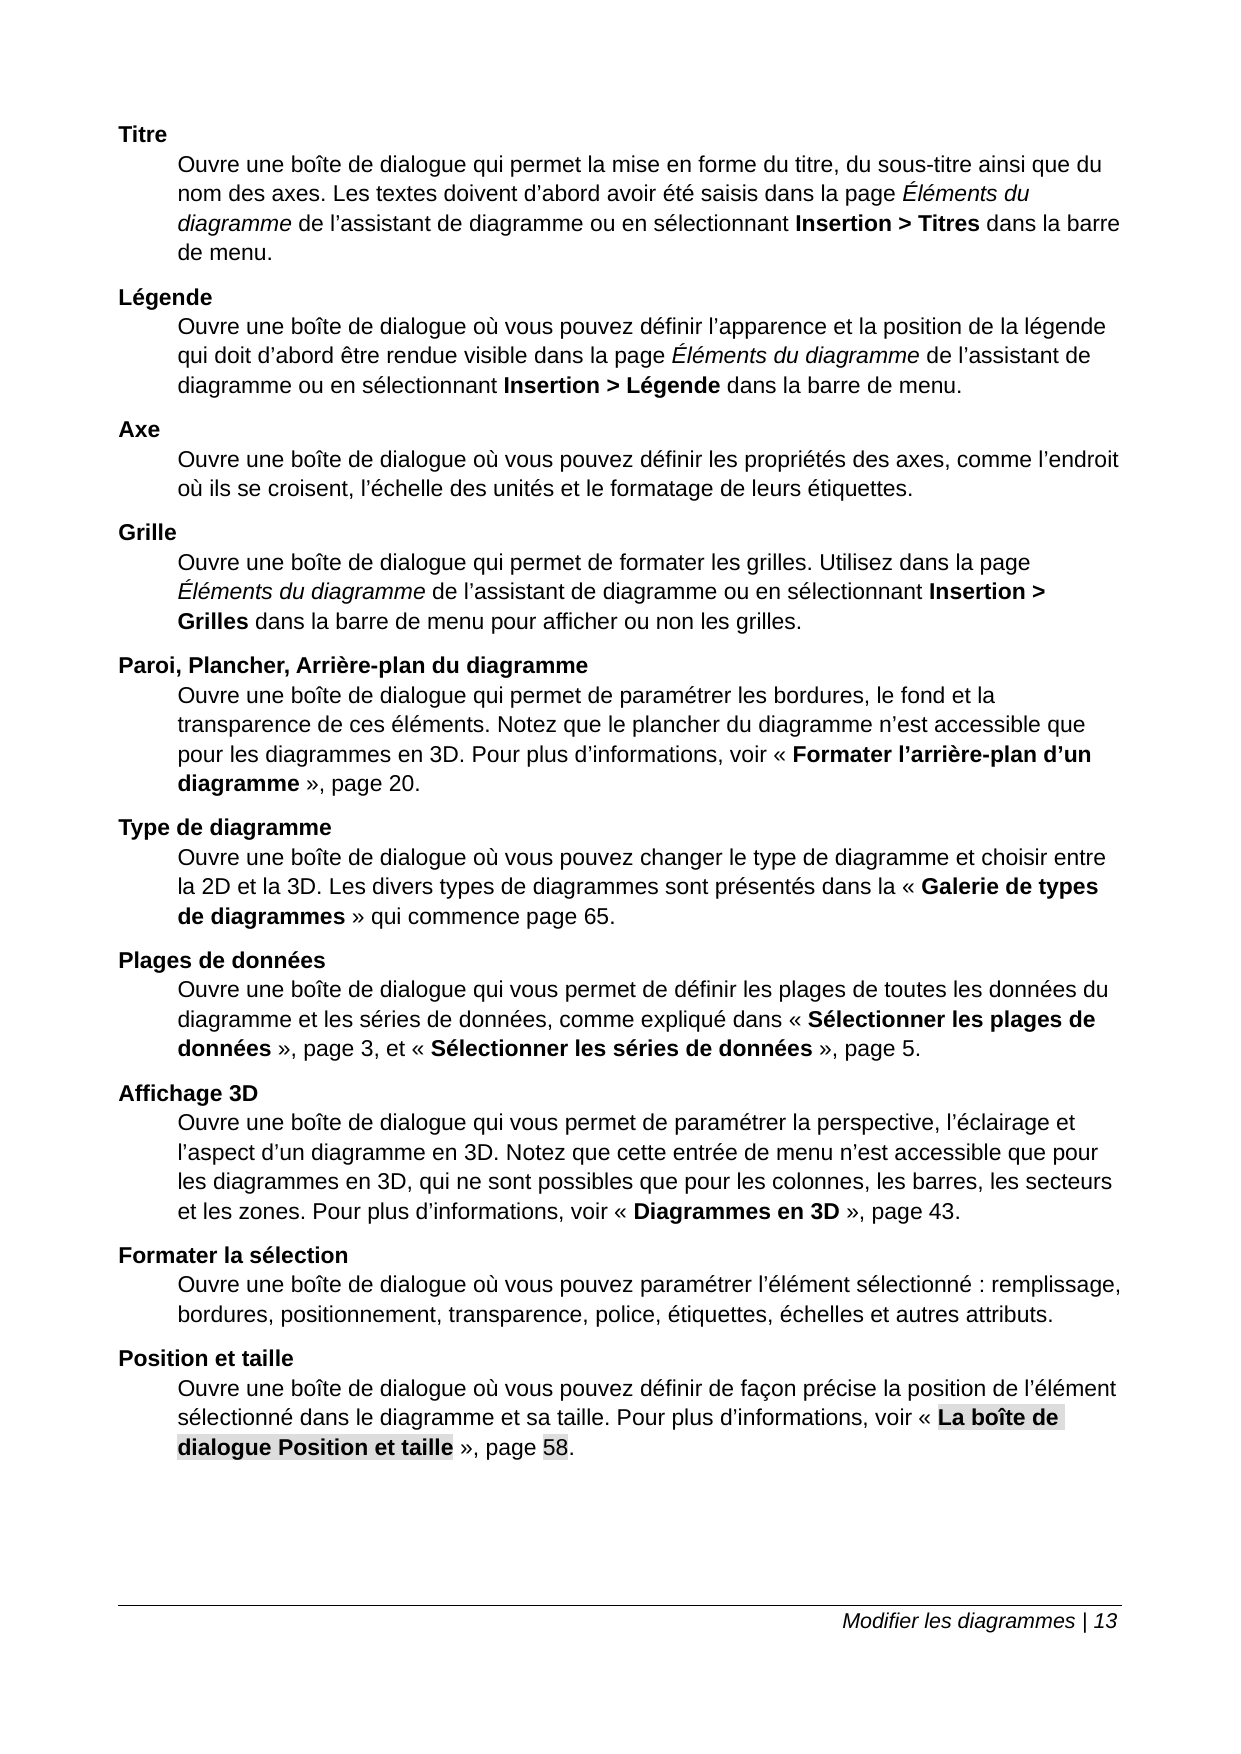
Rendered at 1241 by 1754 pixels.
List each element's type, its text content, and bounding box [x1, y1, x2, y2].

subtitle Paroi, Plancher, Arrière-plan du diagramme [118, 649, 1122, 678]
list Ouvre une boîte de dialogue où vous pouvez changer le type de diagramme et choisir entre la 2D et la 3D. Les divers types de diagrammes sont présentés dans la « Galerie de types de diagrammes » qui commence page 65. [177, 841, 1122, 929]
list Ouvre une boîte de dialogue où vous pouvez définir les propriétés des axes, comme l’endroit où ils se croisent, l’échelle des unités et le formatage de leurs étiquettes. [177, 442, 1122, 501]
subtitle Position et taille [118, 1342, 1122, 1371]
list Ouvre une boîte de dialogue qui permet de formater les grilles. Utilisez dans la page Éléments du diagramme de l’assistant de diagramme ou en sélectionnant Insertion > Grilles dans la barre de menu pour afficher ou non les grilles. [177, 546, 1122, 634]
list Ouvre une boîte de dialogue où vous pouvez définir de façon précise la position de l’élément sélectionné dans le diagramme et sa taille. Pour plus d’informations, voir « La boîte de dialogue Position et taille », page 58. [177, 1371, 1122, 1460]
subtitle Axe [118, 413, 1122, 442]
subtitle Formater la sélection [118, 1239, 1122, 1268]
list Ouvre une boîte de dialogue qui permet de paramétrer les bordures, le fond et la transparence de ces éléments. Notez que le plancher du diagramme n’est accessible que pour les diagrammes en 3D. Pour plus d’informations, voir « Formater l’arrière-plan d’un diagramme », page 20. [177, 678, 1122, 796]
list Ouvre une boîte de dialogue qui permet la mise en forme du titre, du sous-titre ainsi que du nom des axes. Les textes doivent d’abord avoir été saisis dans la page Éléments du diagramme de l’assistant de diagramme ou en sélectionnant Insertion > Titres dans la barre de menu. [177, 148, 1122, 266]
list Ouvre une boîte de dialogue qui vous permet de paramétrer la perspective, l’éclairage et l’aspect d’un diagramme en 3D. Notez que cette entrée de menu n’est accessible que pour les diagrammes en 3D, qui ne sont possibles que pour les colonnes, les barres, les secteurs et les zones. Pour plus d’informations, voir « Diagrammes en 3D », page 43. [177, 1106, 1122, 1224]
list Ouvre une boîte de dialogue qui vous permet de définir les plages de toutes les données du diagramme et les séries de données, comme expliqué dans « Sélectionner les plages de données », page 3, et « Sélectionner les séries de données », page 5. [177, 973, 1122, 1062]
subtitle Grille [118, 516, 1122, 546]
list Ouvre une boîte de dialogue où vous pouvez définir l’apparence et la position de la légende qui doit d’abord être rendue visible dans la page Éléments du diagramme de l’assistant de diagramme ou en sélectionnant Insertion > Légende dans la barre de menu. [177, 310, 1122, 398]
list Ouvre une boîte de dialogue où vous pouvez paramétrer l’élément sélectionné : remplissage, bordures, positionnement, transparence, police, étiquettes, échelles et autres attributs. [177, 1268, 1122, 1327]
subtitle Plages de données [118, 944, 1122, 973]
subtitle Type de diagramme [118, 811, 1122, 841]
subtitle Légende [118, 280, 1122, 310]
subtitle Titre [118, 118, 1122, 148]
subtitle Affichage 3D [118, 1077, 1122, 1106]
